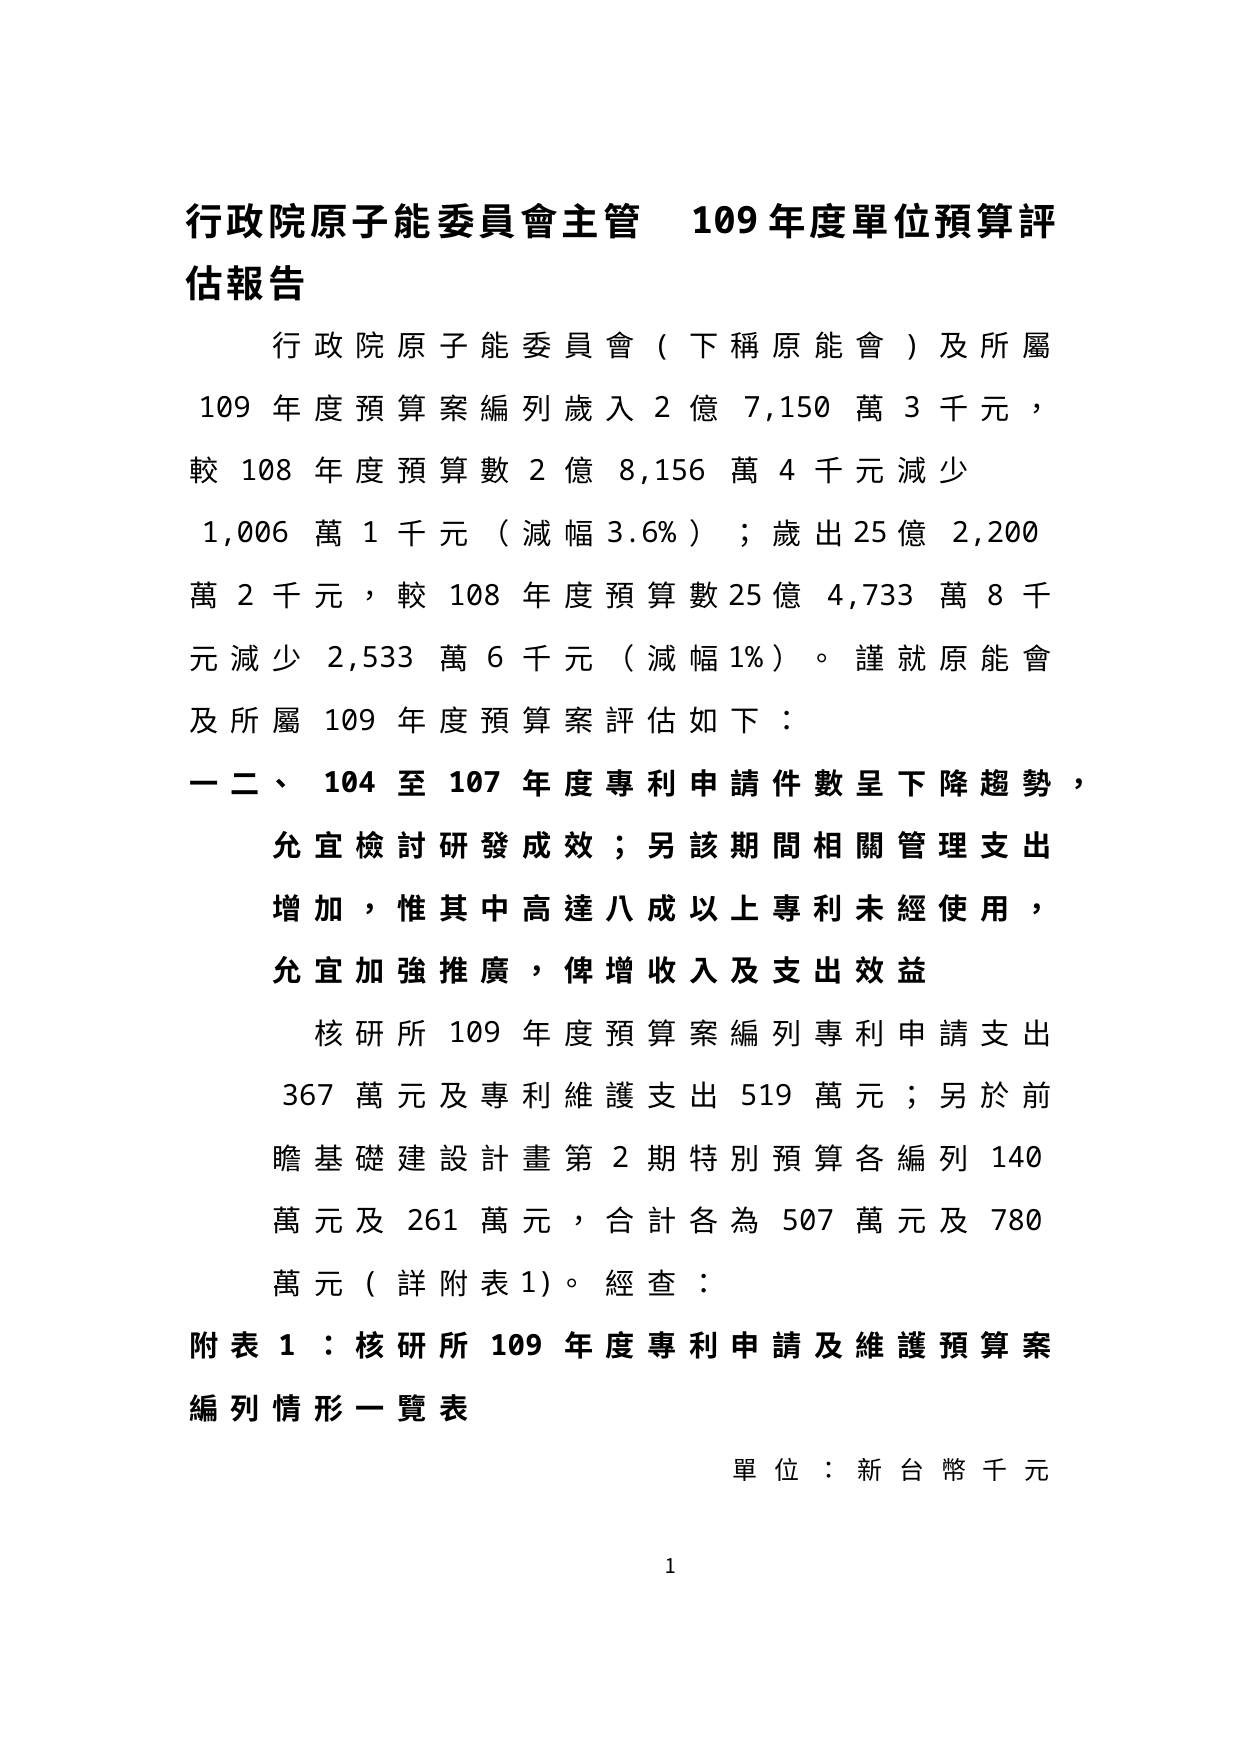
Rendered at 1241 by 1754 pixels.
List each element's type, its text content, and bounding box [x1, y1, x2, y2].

text 行政院原子能委員會(下稱原能會)及所屬109年度預算案編列歲入2億7,150萬3千元，較108年度預算數2億8,156萬4千元減少1,006萬1千元（減幅3.6%）；歲出25億2,200萬2千元，較108年度預算數25億4,733萬8千元減少2,533萬6千元（減幅1%）。謹就原能會及所屬109年度預算案評估如下： [183, 302, 1058, 740]
text 單位：新台幣千元 [183, 1427, 1058, 1490]
text 核研所109年度預算案編列專利申請支出367萬元及專利維護支出519萬元；另於前瞻基礎建設計畫第2期特別預算各編列140萬元及261萬元，合計各為507萬元及780萬元(詳附表1)。經查： [242, 990, 1058, 1302]
text 附表1：核研所109年度專利申請及維護預算案編列情形一覽表 [183, 1302, 1058, 1427]
text 一二、104至107年度專利申請件數呈下降趨勢，允宜檢討研發成效；另該期間相關管理支出增加，惟其中高達八成以上專利未經使用，允宜加強推廣，俾增收入及支出效益 [178, 740, 1058, 990]
text 行政院原子能委員會主管109年度單位預算評估報告 [183, 177, 1058, 302]
